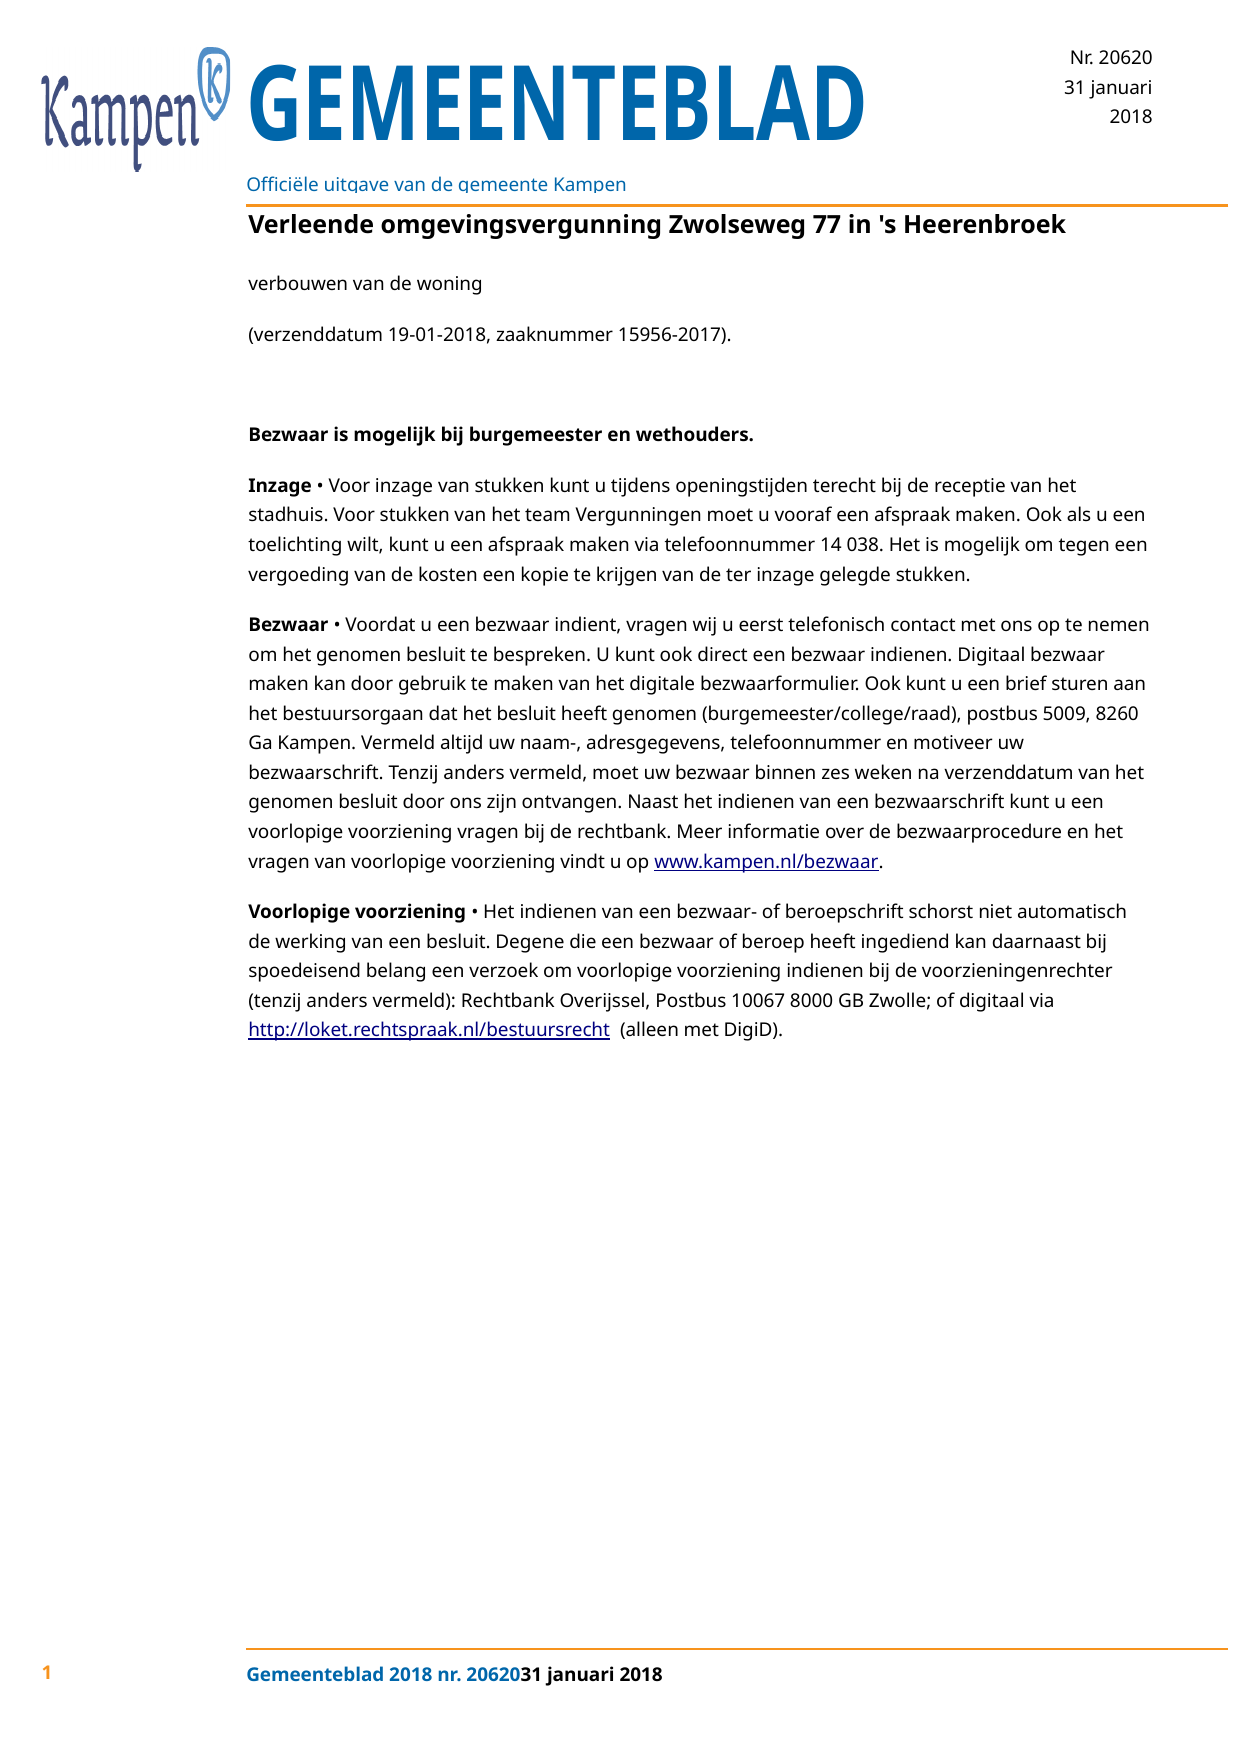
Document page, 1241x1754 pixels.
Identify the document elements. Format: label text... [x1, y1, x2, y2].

picture [41, 47, 231, 172]
text verbouwen van de woning [248, 270, 1152, 296]
text (verzenddatum 19-01-2018, zaaknummer 15956-2017). [248, 321, 1152, 346]
text Bezwaar • Voordat u een bezwaar indient, vragen wij u eerst telefonisch contact met ons op te nemen om het genomen besluit te bespreken. U kunt ook direct een bezwaar indienen. Digitaal bezwaar maken kan door gebruik te maken van het digitale bezwaarformulier. Ook kunt u een brief sturen aan het bestuursorgaan dat het besluit heeft genomen (burgemeester/college/raad), postbus 5009, 8260 Ga Kampen. Vermeld altijd uw naam-, adresgegevens, telefoonnummer en motiveer uw bezwaarschrift. Tenzij anders vermeld, moet uw bezwaar binnen zes weken na verzenddatum van het genomen besluit door ons zijn ontvangen. Naast het indienen van een bezwaarschrift kunt u een voorlopige voorziening vragen bij de rechtbank. Meer informatie over de bezwaarprocedure en het vragen van voorlopige voorziening vindt u op www.kampen.nl/bezwaar. [248, 611, 1152, 873]
text Inzage • Voor inzage van stukken kunt u tijdens openingstijden terecht bij de receptie van het stadhuis. Voor stukken van het team Vergunningen moet u vooraf een afspraak maken. Ook als u een toelichting wilt, kunt u een afspraak maken via telefoonnummer 14 038. Het is mogelijk om tegen een vergoeding van de kosten een kopie te krijgen van de ter inzage gelegde stukken. [248, 472, 1152, 586]
text Bezwaar is mogelijk bij burgemeester en wethouders. [248, 422, 1152, 447]
text Verleende omgevingsvergunning Zwolseweg 77 in 's Heerenbroek [248, 207, 1152, 241]
text Voorlopige voorziening • Het indienen van een bezwaar- of beroepschrift schorst niet automatisch de werking van een besluit. Degene die een bezwaar of beroep heeft ingediend kan daarnaast bij spoedeisend belang een verzoek om voorlopige voorziening indienen bij de voorzieningenrechter (tenzij anders vermeld): Rechtbank Overijssel, Postbus 10067 8000 GB Zwolle; of digitaal via http://loket.rechtspraak.nl/bestuursrecht (alleen met DigiD). [248, 898, 1152, 1042]
